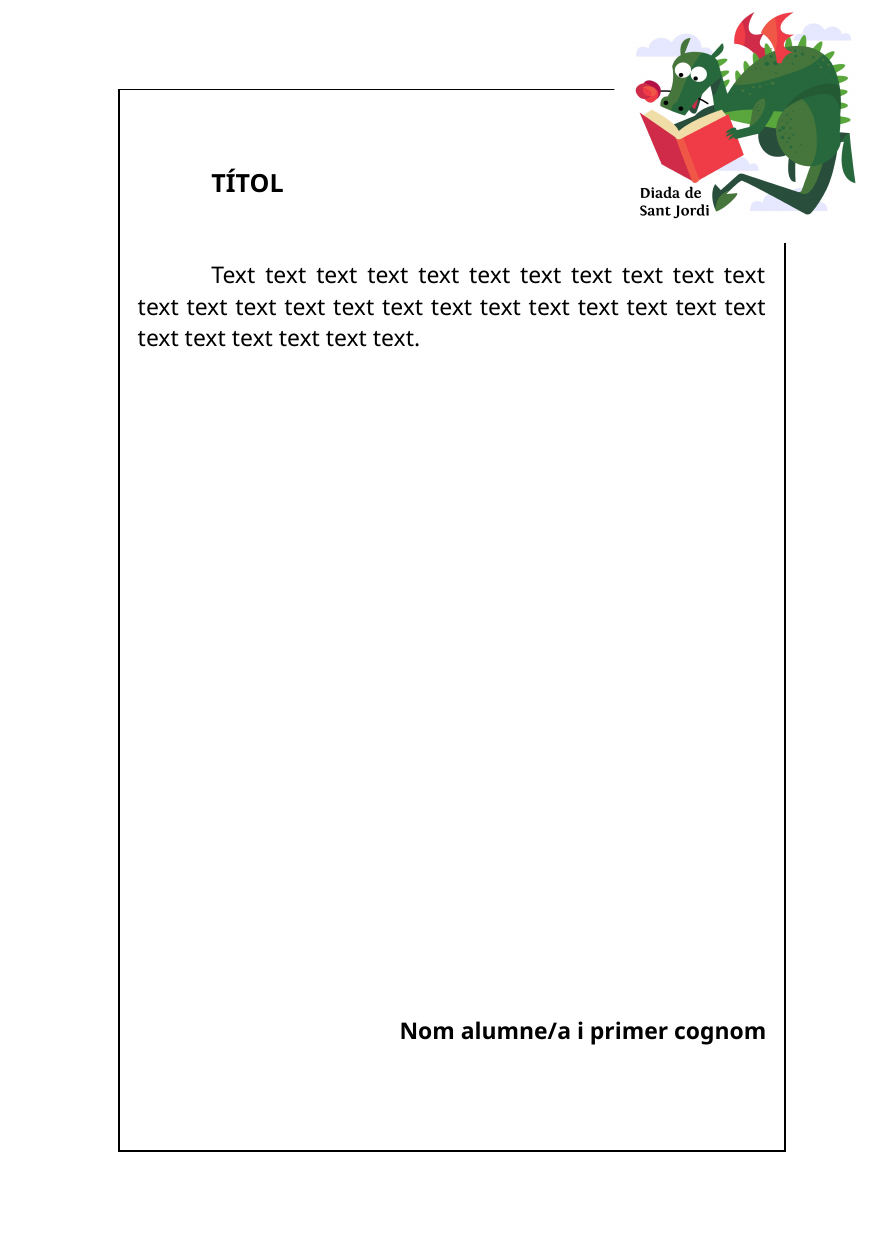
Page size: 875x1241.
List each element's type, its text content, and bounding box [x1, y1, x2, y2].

text Nom alumne/a i primer cognom [137, 1015, 766, 1046]
picture [614, 0, 874, 243]
text Text text text text text text text text text text text text text text text text text text text text text text text text text text text text text text. [137, 257, 766, 353]
text TÍTOL [137, 165, 614, 199]
